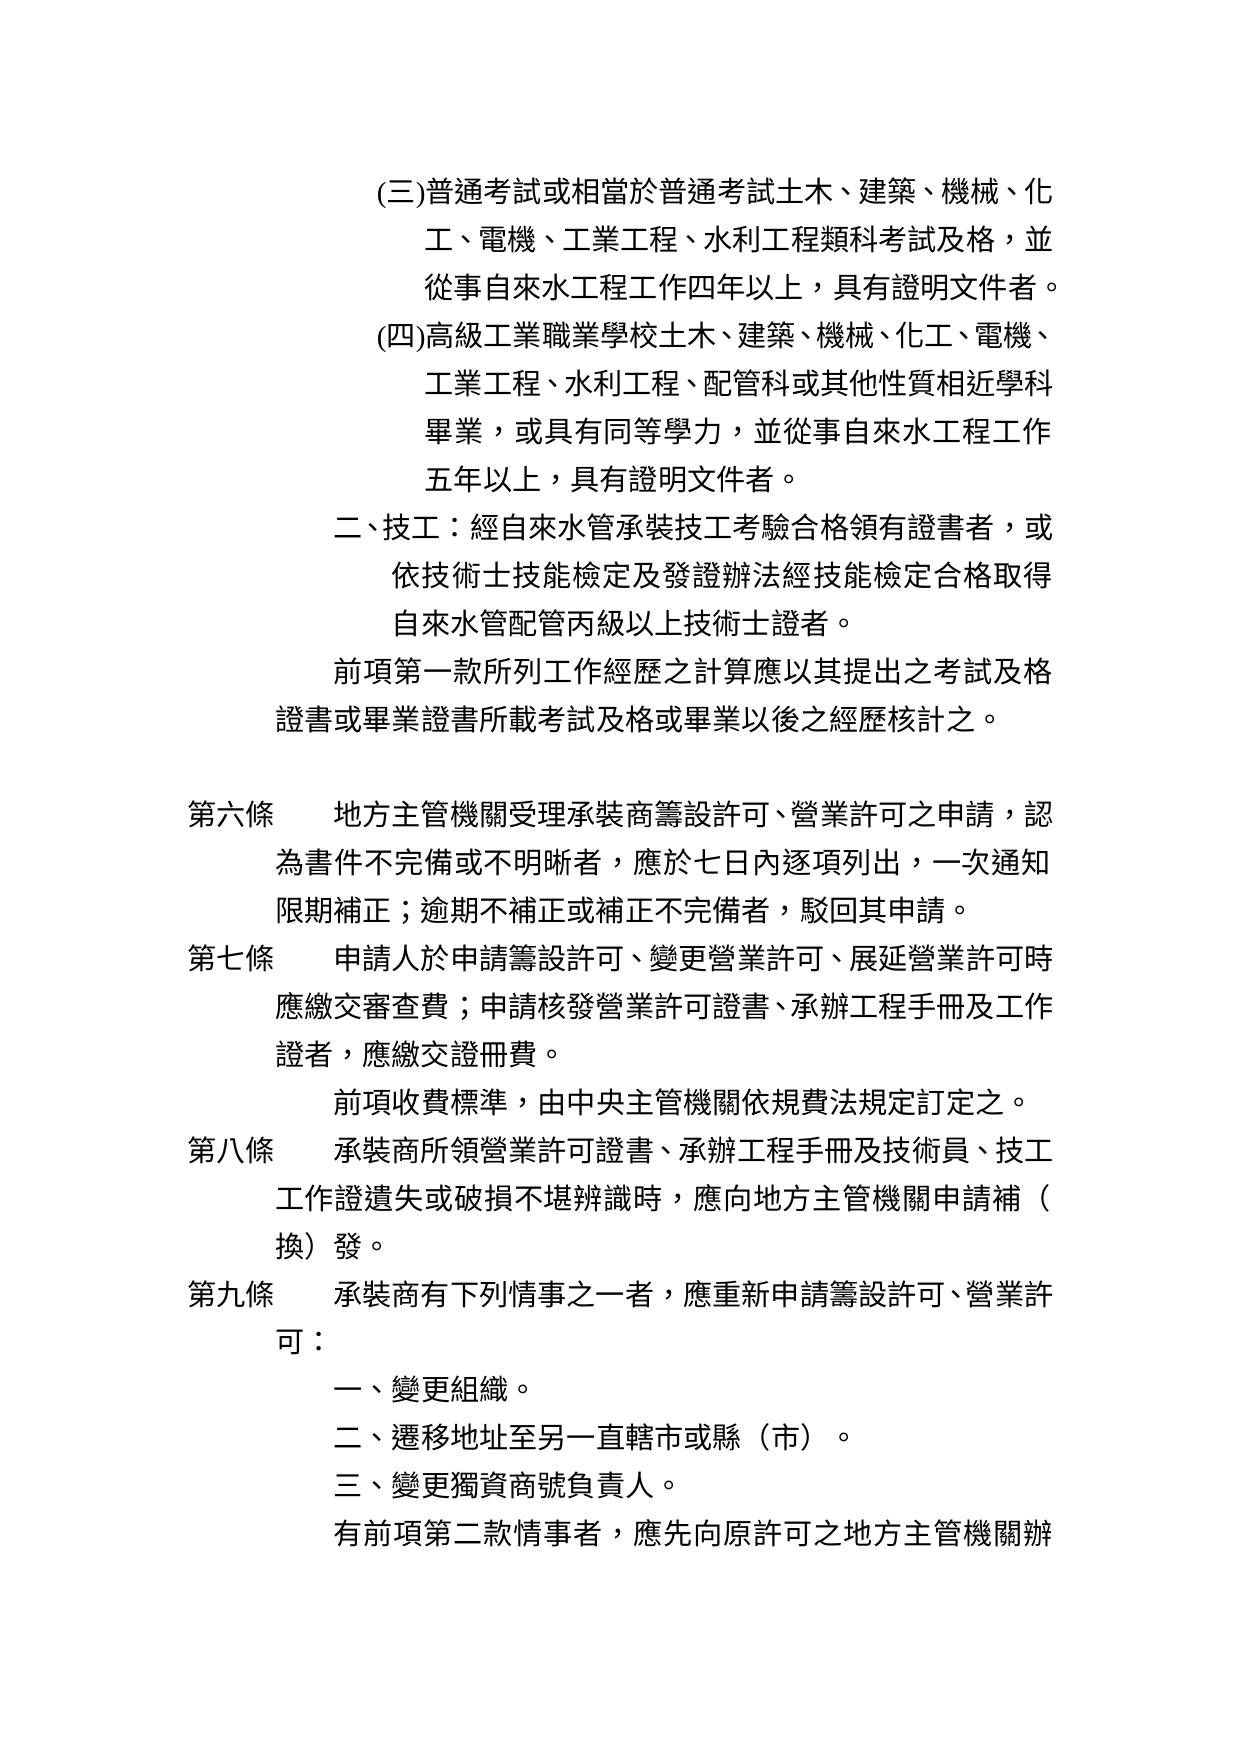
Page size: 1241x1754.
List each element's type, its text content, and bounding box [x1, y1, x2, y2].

text 一、變更組織。 [333, 1362, 1053, 1410]
text 第九條 承裝商有下列情事之一者，應重新申請籌設許可、營業許可： [187, 1267, 1053, 1362]
text 前項第一款所列工作經歷之計算應以其提出之考試及格證書或畢業證書所載考試及格或畢業以後之經歷核計之。 [275, 644, 1053, 739]
text 二、遷移地址至另一直轄市或縣（市）。 [333, 1410, 1053, 1458]
text 第七條 申請人於申請籌設許可、變更營業許可、展延營業許可時，應繳交審查費；申請核發營業許可證書、承辦工程手冊及工作證者，應繳交證冊費。 [187, 931, 1053, 1075]
text (三)普通考試或相當於普通考試土木、建築、機械、化工、電機、工業工程、水利工程類科考試及格，並從事自來水工程工作四年以上，具有證明文件者。 [377, 164, 1053, 308]
text 二、技工：經自來水管承裝技工考驗合格領有證書者，或依技術士技能檢定及發證辦法經技能檢定合格取得自來水管配管丙級以上技術士證者。 [333, 500, 1053, 644]
text 有前項第二款情事者，應先向原許可之地方主管機關辦 [275, 1506, 1053, 1554]
text 第八條 承裝商所領營業許可證書、承辦工程手冊及技術員、技工工作證遺失或破損不堪辨識時，應向地方主管機關申請補（換）發。 [187, 1123, 1053, 1267]
text 第六條 地方主管機關受理承裝商籌設許可、營業許可之申請，認為書件不完備或不明晰者，應於七日內逐項列出，一次通知限期補正；逾期不補正或補正不完備者，駁回其申請。 [187, 787, 1053, 931]
text 三、變更獨資商號負責人。 [333, 1458, 1053, 1506]
text (四)高級工業職業學校土木、建築、機械、化工、電機、工業工程、水利工程、配管科或其他性質相近學科畢業，或具有同等學力，並從事自來水工程工作五年以上，具有證明文件者。 [377, 308, 1053, 500]
text 前項收費標準，由中央主管機關依規費法規定訂定之。 [275, 1075, 1053, 1123]
